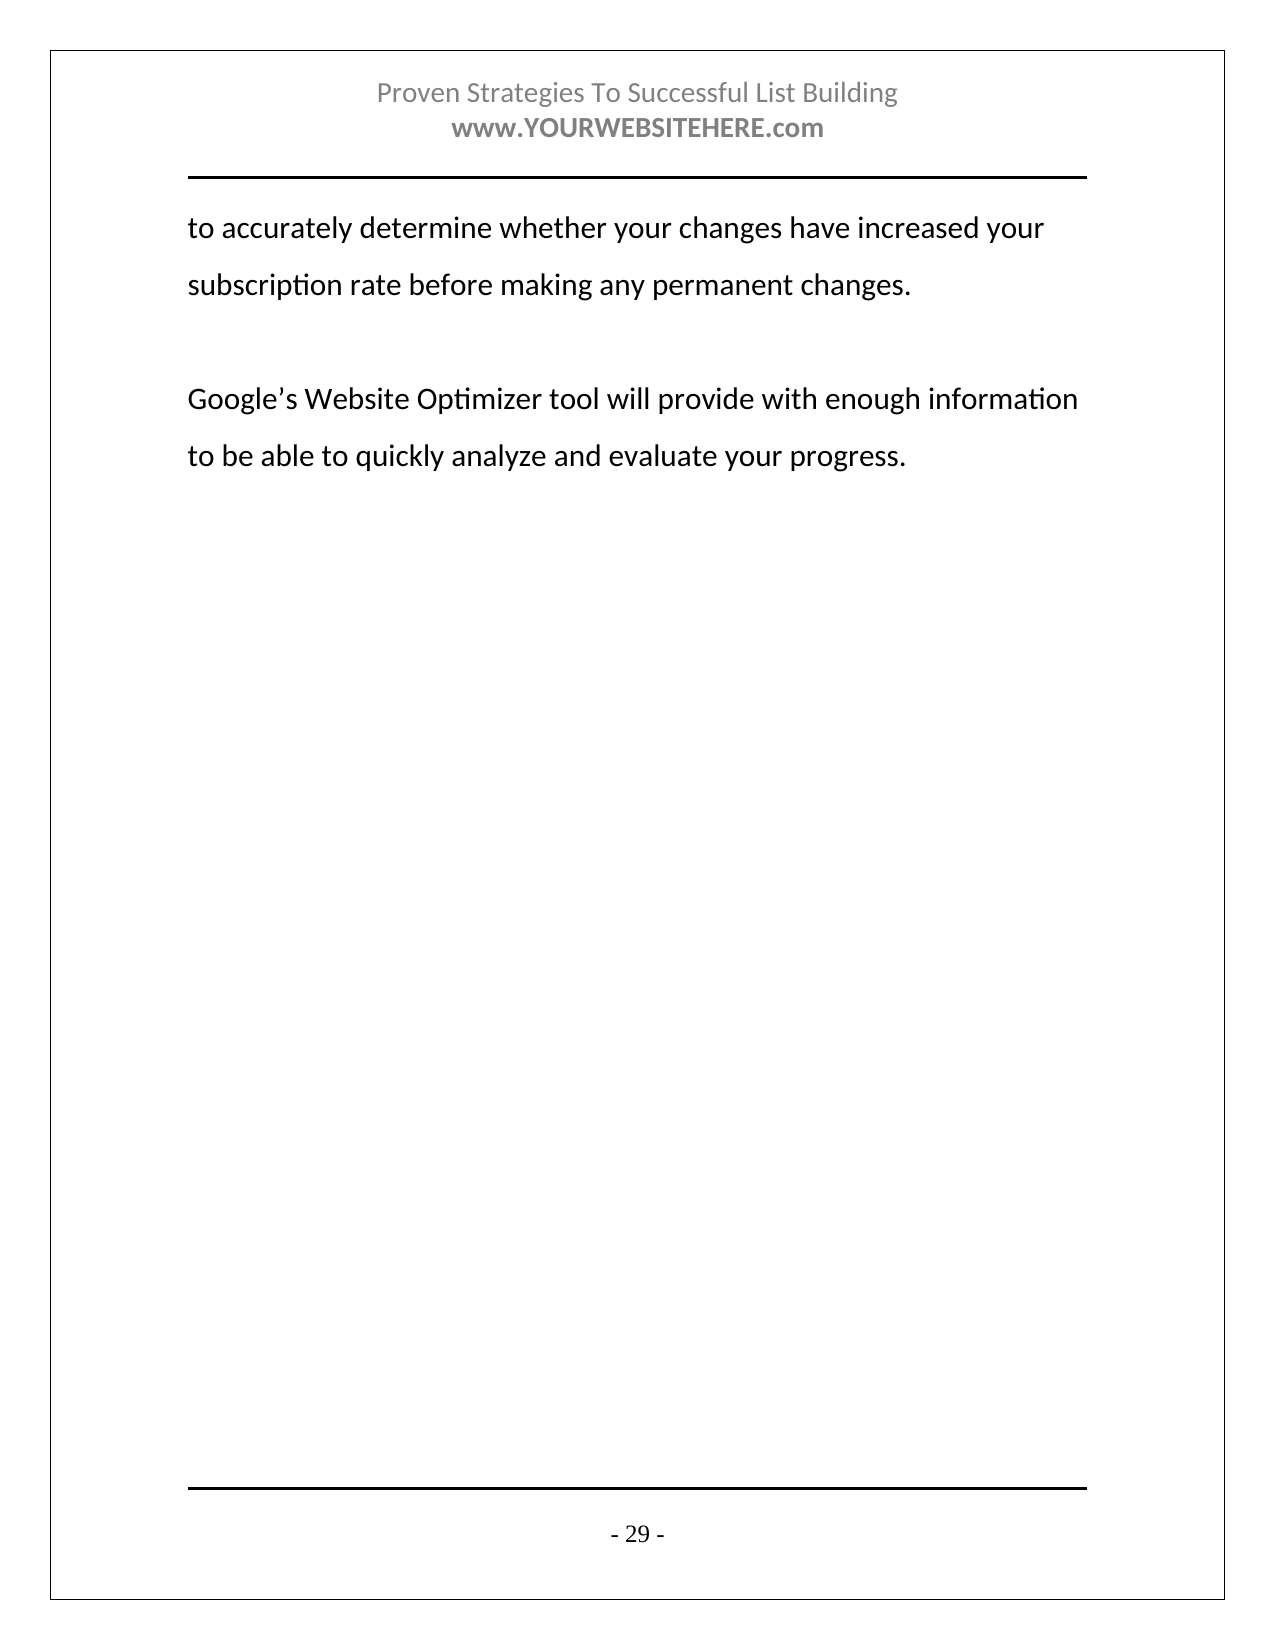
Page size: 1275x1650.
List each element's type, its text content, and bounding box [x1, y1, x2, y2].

text Google’s Website Optimizer tool will provide with enough information to be able to quickly analyze and evaluate your progress. [187, 379, 1087, 474]
text to accurately determine whether your changes have increased your subscription rate before making any permanent changes. [187, 208, 1087, 303]
